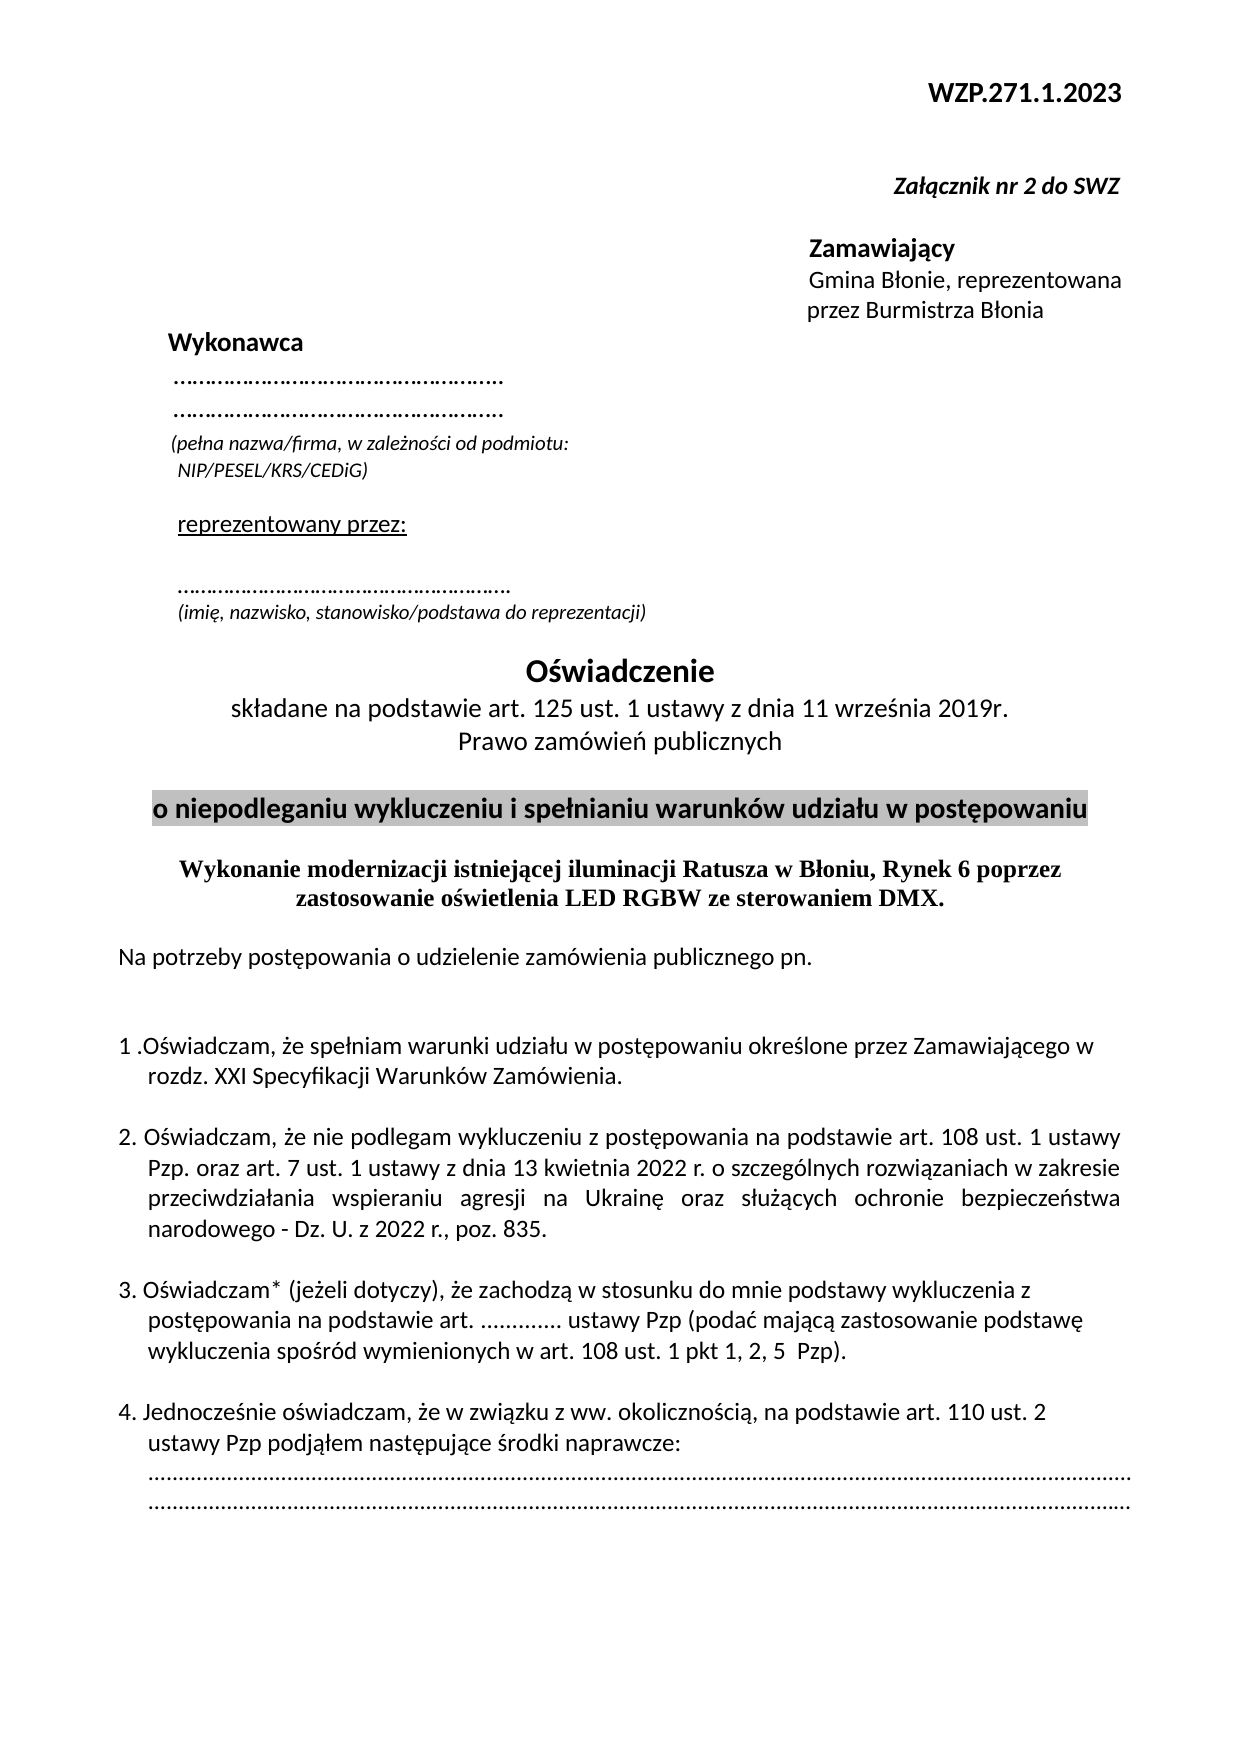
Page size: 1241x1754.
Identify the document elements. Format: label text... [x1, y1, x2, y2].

text o niepodleganiu wykluczeniu i spełnianiu warunków udziału w postępowaniu [118, 790, 1122, 826]
text Zamawiający [809, 231, 1122, 264]
text wykluczenia spośród wymienionych w art. 108 ust. 1 pkt 1, 2, 5 Pzp). [148, 1335, 1122, 1366]
text (imię, nazwisko, stanowisko/podstawa do reprezentacji) [177, 599, 1122, 625]
text Gmina Błonie, reprezentowana [803, 264, 1152, 294]
text …………………………………………….. [118, 391, 1122, 424]
text (pełna nazwa/firma, w zależności od podmiotu: [118, 424, 1122, 457]
text Wykonawca [118, 325, 1122, 358]
text Prawo zamówień publicznych [118, 724, 1122, 757]
text …………………………………………….. [118, 358, 1122, 391]
text 4. Jednocześnie oświadczam, że w związku z ww. okolicznością, na podstawie art. 110 ust. 2 [118, 1396, 1122, 1427]
text 3. Oświadczam* (jeżeli dotyczy), że zachodzą w stosunku do mnie podstawy wykluczenia z [118, 1274, 1122, 1304]
text postępowania na podstawie art. ............. ustawy Pzp (podać mającą zastosowanie podstawę [148, 1304, 1107, 1335]
text 1 .Oświadczam, że spełniam warunki udziału w postępowaniu określone przez Zamawiającego w [118, 1030, 1122, 1060]
text rozdz. XXI Specyfikacji Warunków Zamówienia. [148, 1060, 1122, 1091]
text składane na podstawie art. 125 ust. 1 ustawy z dnia 11 września 2019r. [118, 691, 1122, 724]
text Oświadczenie [118, 650, 1122, 691]
text przez Burmistrza Błonia [342, 294, 1122, 325]
text NIP/PESEL/KRS/CEDiG) [177, 457, 1122, 483]
text ...................................................................................................................................................................................................................................................................................................................................… [148, 1457, 1137, 1516]
text 2. Oświadczam, że nie podlegam wykluczeniu z postępowania na podstawie art. 108 ust. 1 ustawy Pzp. oraz art. 7 ust. 1 ustawy z dnia 13 kwietnia 2022 r. o szczególnych rozwiązaniach w zakresie przeciwdziałania wspieraniu agresji na Ukrainę oraz służących ochronie bezpieczeństwa narodowego - Dz. U. z 2022 r., poz. 835. [118, 1121, 1122, 1243]
text Załącznik nr 2 do SWZ [118, 170, 1122, 201]
text …………………………………………………. [177, 569, 1122, 599]
text Na potrzeby postępowania o udzielenie zamówienia publicznego pn. [118, 941, 1122, 972]
text ustawy Pzp podjąłem następujące środki naprawcze: [148, 1427, 1122, 1457]
text Wykonanie modernizacji istniejącej iluminacji Ratusza w Błoniu, Rynek 6 poprzez zastosowanie oświetlenia LED RGBW ze sterowaniem DMX. [118, 854, 1122, 912]
text reprezentowany przez: [177, 508, 1122, 538]
